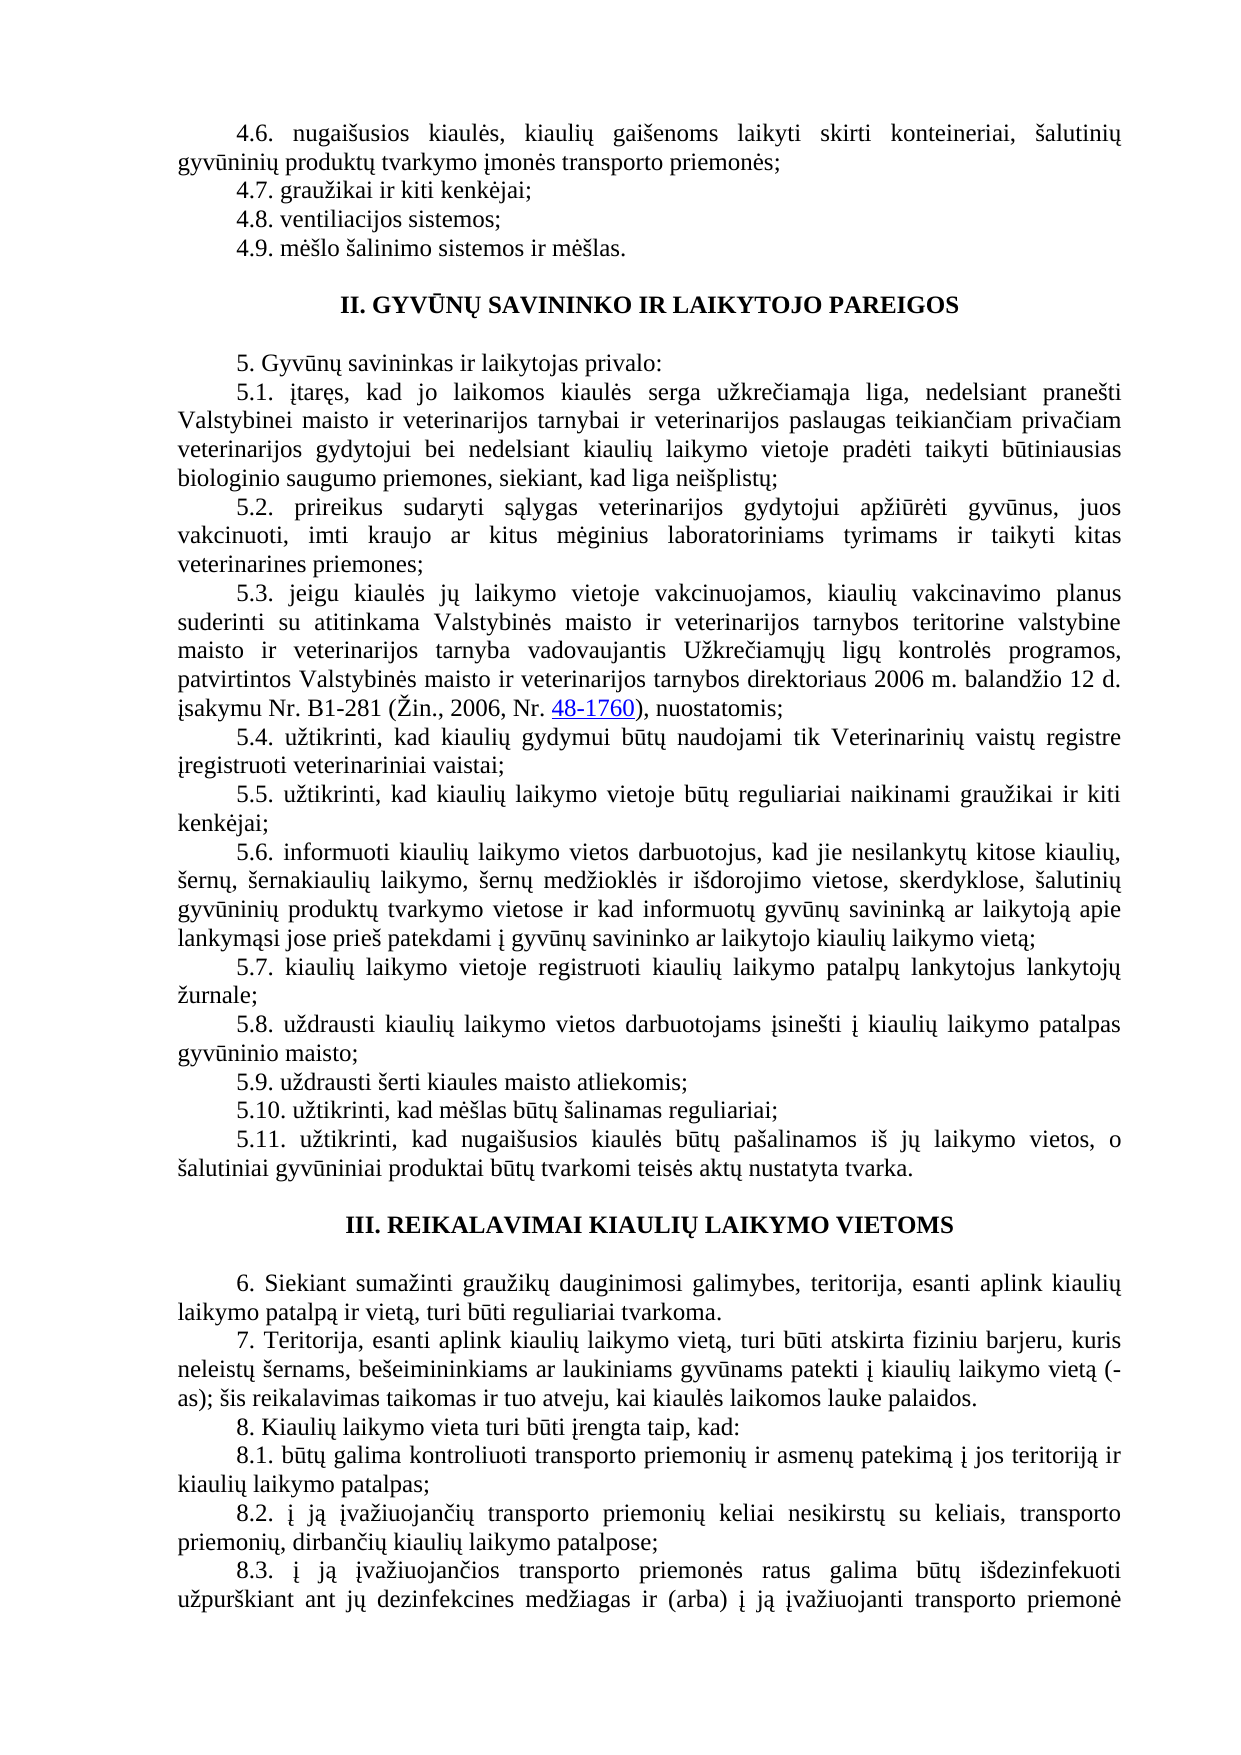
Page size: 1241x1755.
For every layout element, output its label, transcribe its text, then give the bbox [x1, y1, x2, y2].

text 5.5. užtikrinti, kad kiaulių laikymo vietoje būtų reguliariai naikinami graužikai ir kiti kenkėjai; [177, 779, 1122, 837]
text 5.7. kiaulių laikymo vietoje registruoti kiaulių laikymo patalpų lankytojus lankytojų žurnale; [177, 952, 1122, 1009]
text 5.10. užtikrinti, kad mėšlas būtų šalinamas reguliariai; [177, 1096, 1122, 1124]
text 7. Teritorija, esanti aplink kiaulių laikymo vietą, turi būti atskirta fiziniu barjeru, kuris neleistų šernams, bešeimininkiams ar laukiniams gyvūnams patekti į kiaulių laikymo vietą (-as); šis reikalavimas taikomas ir tuo atveju, kai kiaulės laikomos lauke palaidos. [177, 1326, 1122, 1412]
text 5. Gyvūnų savininkas ir laikytojas privalo: [177, 348, 1122, 377]
text 8.3. į ją įvažiuojančios transporto priemonės ratus galima būtų išdezinfekuoti užpurškiant ant jų dezinfekcines medžiagas ir (arba) į ją įvažiuojanti transporto priemonė [177, 1556, 1122, 1613]
text 8.2. į ją įvažiuojančių transporto priemonių keliai nesikirstų su keliais, transporto priemonių, dirbančių kiaulių laikymo patalpose; [177, 1498, 1122, 1556]
text 4.9. mėšlo šalinimo sistemos ir mėšlas. [177, 233, 1122, 262]
text 8.1. būtų galima kontroliuoti transporto priemonių ir asmenų patekimą į jos teritoriją ir kiaulių laikymo patalpas; [177, 1441, 1122, 1498]
text 6. Siekiant sumažinti graužikų dauginimosi galimybes, teritorija, esanti aplink kiaulių laikymo patalpą ir vietą, turi būti reguliariai tvarkoma. [177, 1268, 1122, 1326]
text 5.9. uždrausti šerti kiaules maisto atliekomis; [177, 1067, 1122, 1096]
text III. reikalavimai kiaulių laikymo vietoms [177, 1211, 1122, 1239]
text 4.7. graužikai ir kiti kenkėjai; [177, 176, 1122, 204]
text II. GYVŪNŲ SAVININKO IR LAIKYTOJO PAREIGOS [177, 291, 1122, 319]
text 5.11. užtikrinti, kad nugaišusios kiaulės būtų pašalinamos iš jų laikymo vietos, o šalutiniai gyvūniniai produktai būtų tvarkomi teisės aktų nustatyta tvarka. [177, 1124, 1122, 1182]
text 4.8. ventiliacijos sistemos; [177, 204, 1122, 233]
text 5.3. jeigu kiaulės jų laikymo vietoje vakcinuojamos, kiaulių vakcinavimo planus suderinti su atitinkama Valstybinės maisto ir veterinarijos tarnybos teritorine valstybine maisto ir veterinarijos tarnyba vadovaujantis Užkrečiamųjų ligų kontrolės programos, patvirtintos Valstybinės maisto ir veterinarijos tarnybos direktoriaus 2006 m. balandžio 12 d. įsakymu Nr. B1-281 (Žin., 2006, Nr. 48-1760), nuostatomis; [177, 578, 1122, 722]
text 5.4. užtikrinti, kad kiaulių gydymui būtų naudojami tik Veterinarinių vaistų registre įregistruoti veterinariniai vaistai; [177, 722, 1122, 779]
text 5.8. uždrausti kiaulių laikymo vietos darbuotojams įsinešti į kiaulių laikymo patalpas gyvūninio maisto; [177, 1009, 1122, 1067]
text 4.6. nugaišusios kiaulės, kiaulių gaišenoms laikyti skirti konteineriai, šalutinių gyvūninių produktų tvarkymo įmonės transporto priemonės; [177, 118, 1122, 176]
text 5.2. prireikus sudaryti sąlygas veterinarijos gydytojui apžiūrėti gyvūnus, juos vakcinuoti, imti kraujo ar kitus mėginius laboratoriniams tyrimams ir taikyti kitas veterinarines priemones; [177, 492, 1122, 578]
text 8. Kiaulių laikymo vieta turi būti įrengta taip, kad: [177, 1412, 1122, 1441]
text 5.1. įtaręs, kad jo laikomos kiaulės serga užkrečiamąja liga, nedelsiant pranešti Valstybinei maisto ir veterinarijos tarnybai ir veterinarijos paslaugas teikiančiam privačiam veterinarijos gydytojui bei nedelsiant kiaulių laikymo vietoje pradėti taikyti būtiniausias biologinio saugumo priemones, siekiant, kad liga neišplistų; [177, 377, 1122, 492]
text 5.6. informuoti kiaulių laikymo vietos darbuotojus, kad jie nesilankytų kitose kiaulių, šernų, šernakiaulių laikymo, šernų medžioklės ir išdorojimo vietose, skerdyklose, šalutinių gyvūninių produktų tvarkymo vietose ir kad informuotų gyvūnų savininką ar laikytoją apie lankymąsi jose prieš patekdami į gyvūnų savininko ar laikytojo kiaulių laikymo vietą; [177, 837, 1122, 952]
